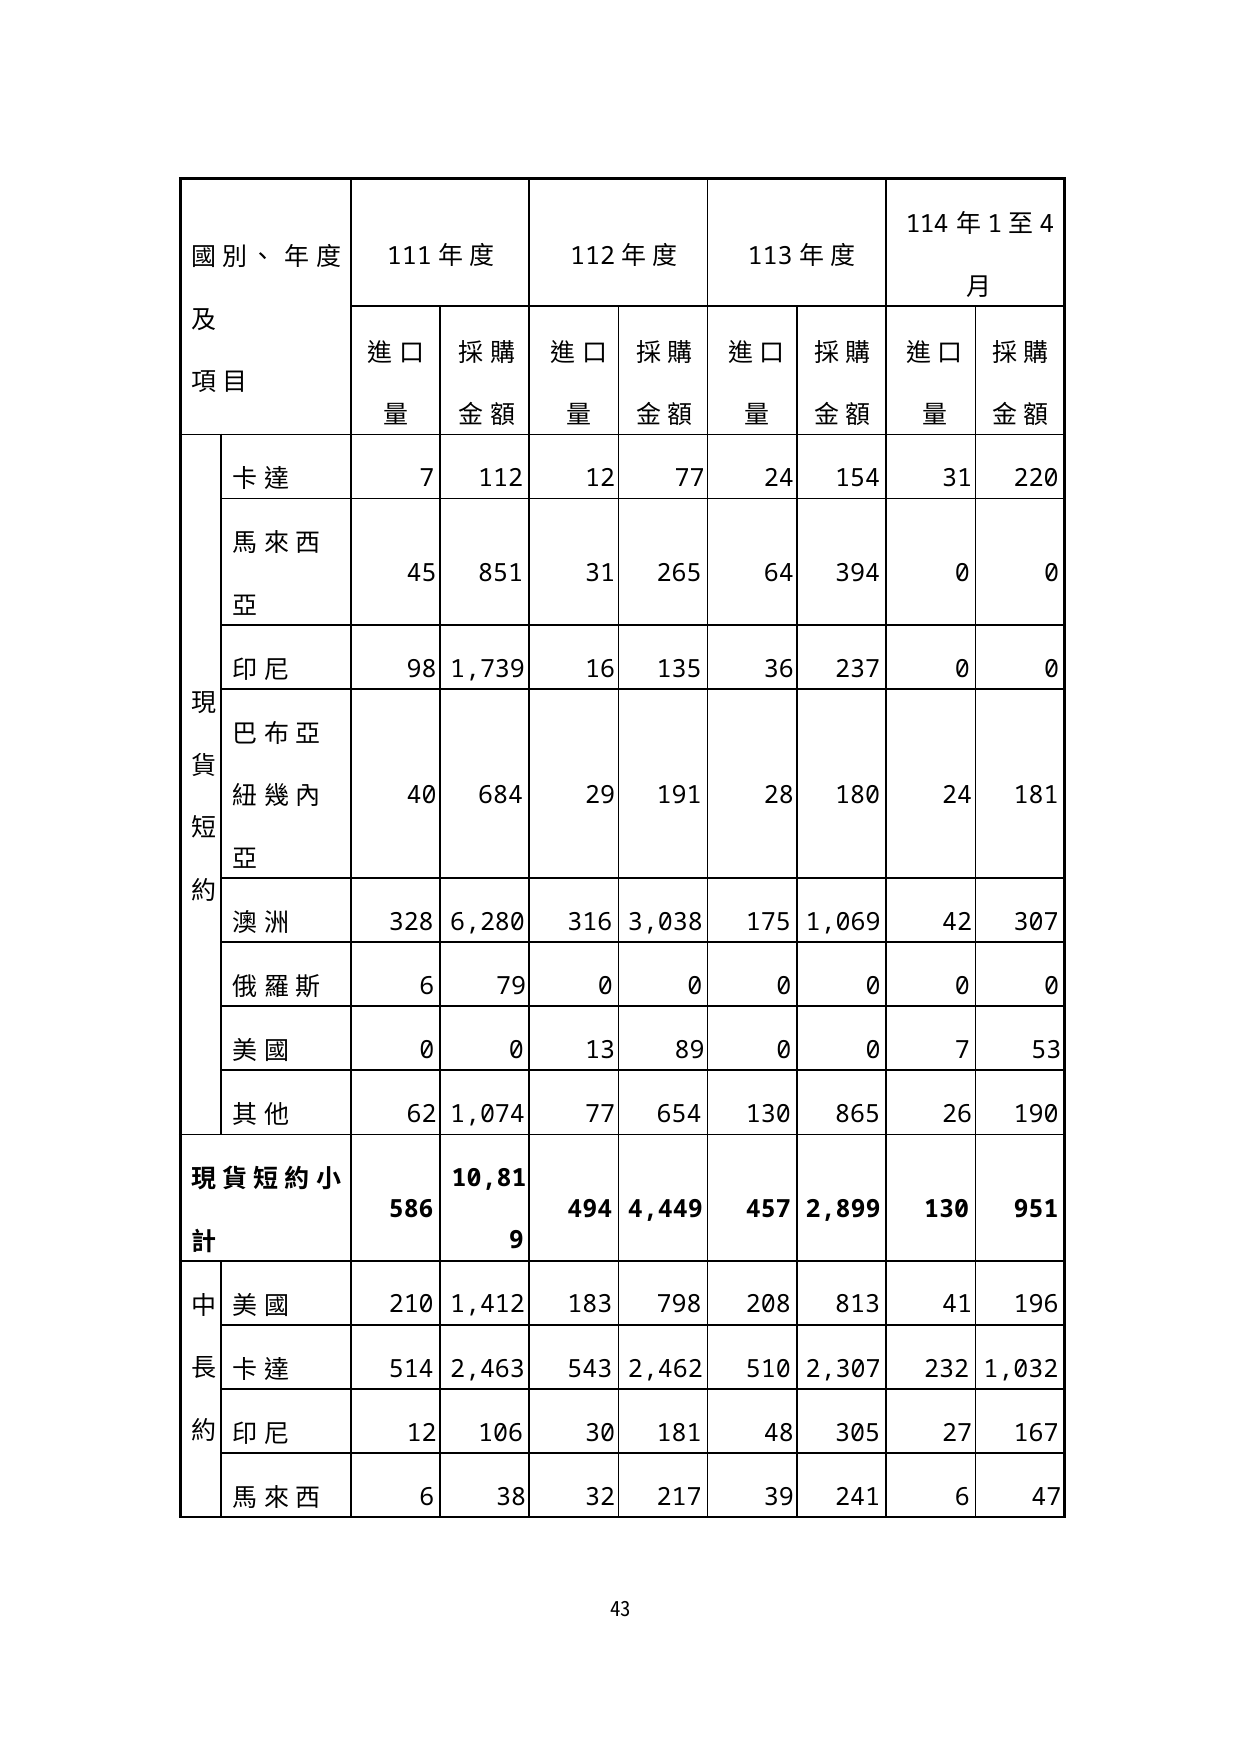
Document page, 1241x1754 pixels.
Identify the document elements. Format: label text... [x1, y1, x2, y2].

table_cell 俄羅斯 [222, 943, 350, 1005]
table_cell 47 [976, 1454, 1063, 1516]
table_cell 167 [976, 1390, 1063, 1452]
table_cell 457 [708, 1135, 796, 1260]
table_cell 798 [619, 1262, 707, 1324]
table_cell 191 [619, 690, 707, 877]
table_cell 13 [530, 1007, 618, 1069]
table_cell 220 [976, 435, 1063, 497]
table_cell 62 [352, 1071, 439, 1133]
table_cell 210 [352, 1262, 439, 1324]
table_cell 0 [798, 943, 885, 1005]
table_cell 6 [887, 1454, 975, 1516]
table_cell 1,412 [441, 1262, 528, 1324]
table_cell 28 [708, 690, 796, 877]
table_cell 39 [708, 1454, 796, 1516]
table_cell 0 [976, 499, 1063, 624]
table_cell 865 [798, 1071, 885, 1133]
table_header 國別、年度及 項目 [182, 180, 350, 433]
table_cell 印尼 [222, 626, 350, 688]
table_cell 採購 金額 [619, 307, 707, 433]
table_cell 0 [352, 1007, 439, 1069]
table_cell 10,819 [441, 1135, 528, 1260]
table_cell 2,307 [798, 1326, 885, 1388]
table_cell 543 [530, 1326, 618, 1388]
table_cell 77 [619, 435, 707, 497]
table_cell 40 [352, 690, 439, 877]
table_cell 12 [352, 1390, 439, 1452]
table_cell 89 [619, 1007, 707, 1069]
table_cell 0 [619, 943, 707, 1005]
table_cell 16 [530, 626, 618, 688]
table_cell 42 [887, 879, 975, 941]
table_cell 38 [441, 1454, 528, 1516]
table_cell 0 [887, 626, 975, 688]
table_cell 53 [976, 1007, 1063, 1069]
table_cell 232 [887, 1326, 975, 1388]
table_cell 4,449 [619, 1135, 707, 1260]
table_cell 154 [798, 435, 885, 497]
table_cell 0 [530, 943, 618, 1005]
table_cell 進口量 [887, 307, 975, 433]
table_cell 現貨短約小計 [182, 1135, 350, 1260]
table_cell 0 [976, 626, 1063, 688]
table_cell 0 [887, 499, 975, 624]
table_cell 31 [887, 435, 975, 497]
table_cell 30 [530, 1390, 618, 1452]
table_cell 2,899 [798, 1135, 885, 1260]
table_cell 印尼 [222, 1390, 350, 1452]
table_cell 6,280 [441, 879, 528, 941]
table_cell 106 [441, 1390, 528, 1452]
table_cell 卡達 [222, 435, 350, 497]
table_cell 採購 金額 [976, 307, 1063, 433]
table_cell 0 [708, 1007, 796, 1069]
table_cell 32 [530, 1454, 618, 1516]
table_header 111年度 [352, 180, 528, 305]
table_cell 美國 [222, 1262, 350, 1324]
table_header 113年度 [708, 180, 885, 305]
table_cell 1,069 [798, 879, 885, 941]
table_cell 77 [530, 1071, 618, 1133]
table_cell 採購 金額 [798, 307, 885, 433]
table_cell 0 [798, 1007, 885, 1069]
table_cell 79 [441, 943, 528, 1005]
table_cell 進口量 [352, 307, 439, 433]
table_cell 2,463 [441, 1326, 528, 1388]
table_cell 684 [441, 690, 528, 877]
table_cell 305 [798, 1390, 885, 1452]
table_cell 813 [798, 1262, 885, 1324]
table_cell 307 [976, 879, 1063, 941]
table_cell 24 [887, 690, 975, 877]
table_cell 316 [530, 879, 618, 941]
table_cell 951 [976, 1135, 1063, 1260]
table_cell 851 [441, 499, 528, 624]
table_cell 3,038 [619, 879, 707, 941]
table_cell 175 [708, 879, 796, 941]
table_cell 208 [708, 1262, 796, 1324]
table_cell 183 [530, 1262, 618, 1324]
table_cell 0 [976, 943, 1063, 1005]
table_cell 237 [798, 626, 885, 688]
table_cell 112 [441, 435, 528, 497]
table_cell 1,739 [441, 626, 528, 688]
table_cell 181 [976, 690, 1063, 877]
table_cell 美國 [222, 1007, 350, 1069]
table_cell 1,032 [976, 1326, 1063, 1388]
table_cell 180 [798, 690, 885, 877]
table_cell 130 [887, 1135, 975, 1260]
table_cell 中 長約 [182, 1262, 220, 1516]
table_cell 27 [887, 1390, 975, 1452]
table_cell 265 [619, 499, 707, 624]
table_cell 26 [887, 1071, 975, 1133]
table_cell 48 [708, 1390, 796, 1452]
table_cell 2,462 [619, 1326, 707, 1388]
table_cell 現貨短約 [182, 435, 220, 1133]
table_cell 494 [530, 1135, 618, 1260]
table_cell 510 [708, 1326, 796, 1388]
table_cell 181 [619, 1390, 707, 1452]
table_cell 6 [352, 943, 439, 1005]
table_cell 328 [352, 879, 439, 941]
table_cell 進口量 [708, 307, 796, 433]
table_cell 0 [887, 943, 975, 1005]
table_cell 31 [530, 499, 618, 624]
table_cell 0 [441, 1007, 528, 1069]
table_cell 卡達 [222, 1326, 350, 1388]
table_cell 巴布亞紐幾內亞 [222, 690, 350, 877]
table_cell 馬來西 [222, 1454, 350, 1516]
table_cell 130 [708, 1071, 796, 1133]
table_cell 馬來西亞 [222, 499, 350, 624]
table_cell 196 [976, 1262, 1063, 1324]
table_cell 217 [619, 1454, 707, 1516]
table_cell 7 [887, 1007, 975, 1069]
table_cell 澳洲 [222, 879, 350, 941]
table_cell 12 [530, 435, 618, 497]
table_cell 241 [798, 1454, 885, 1516]
table_cell 7 [352, 435, 439, 497]
table_cell 135 [619, 626, 707, 688]
table_cell 其他 [222, 1071, 350, 1133]
table_cell 98 [352, 626, 439, 688]
table_cell 514 [352, 1326, 439, 1388]
table_cell 586 [352, 1135, 439, 1260]
table_cell 190 [976, 1071, 1063, 1133]
table_cell 654 [619, 1071, 707, 1133]
table_cell 24 [708, 435, 796, 497]
table_cell 64 [708, 499, 796, 624]
table_cell 29 [530, 690, 618, 877]
table_cell 45 [352, 499, 439, 624]
table_cell 394 [798, 499, 885, 624]
table_cell 36 [708, 626, 796, 688]
table_cell 0 [708, 943, 796, 1005]
table_cell 1,074 [441, 1071, 528, 1133]
table_cell 6 [352, 1454, 439, 1516]
table_cell 採購 金額 [441, 307, 528, 433]
table_header 112年度 [530, 180, 707, 305]
table_header 114年1至4月 [887, 180, 1063, 305]
table_cell 進口量 [530, 307, 618, 433]
table_cell 41 [887, 1262, 975, 1324]
